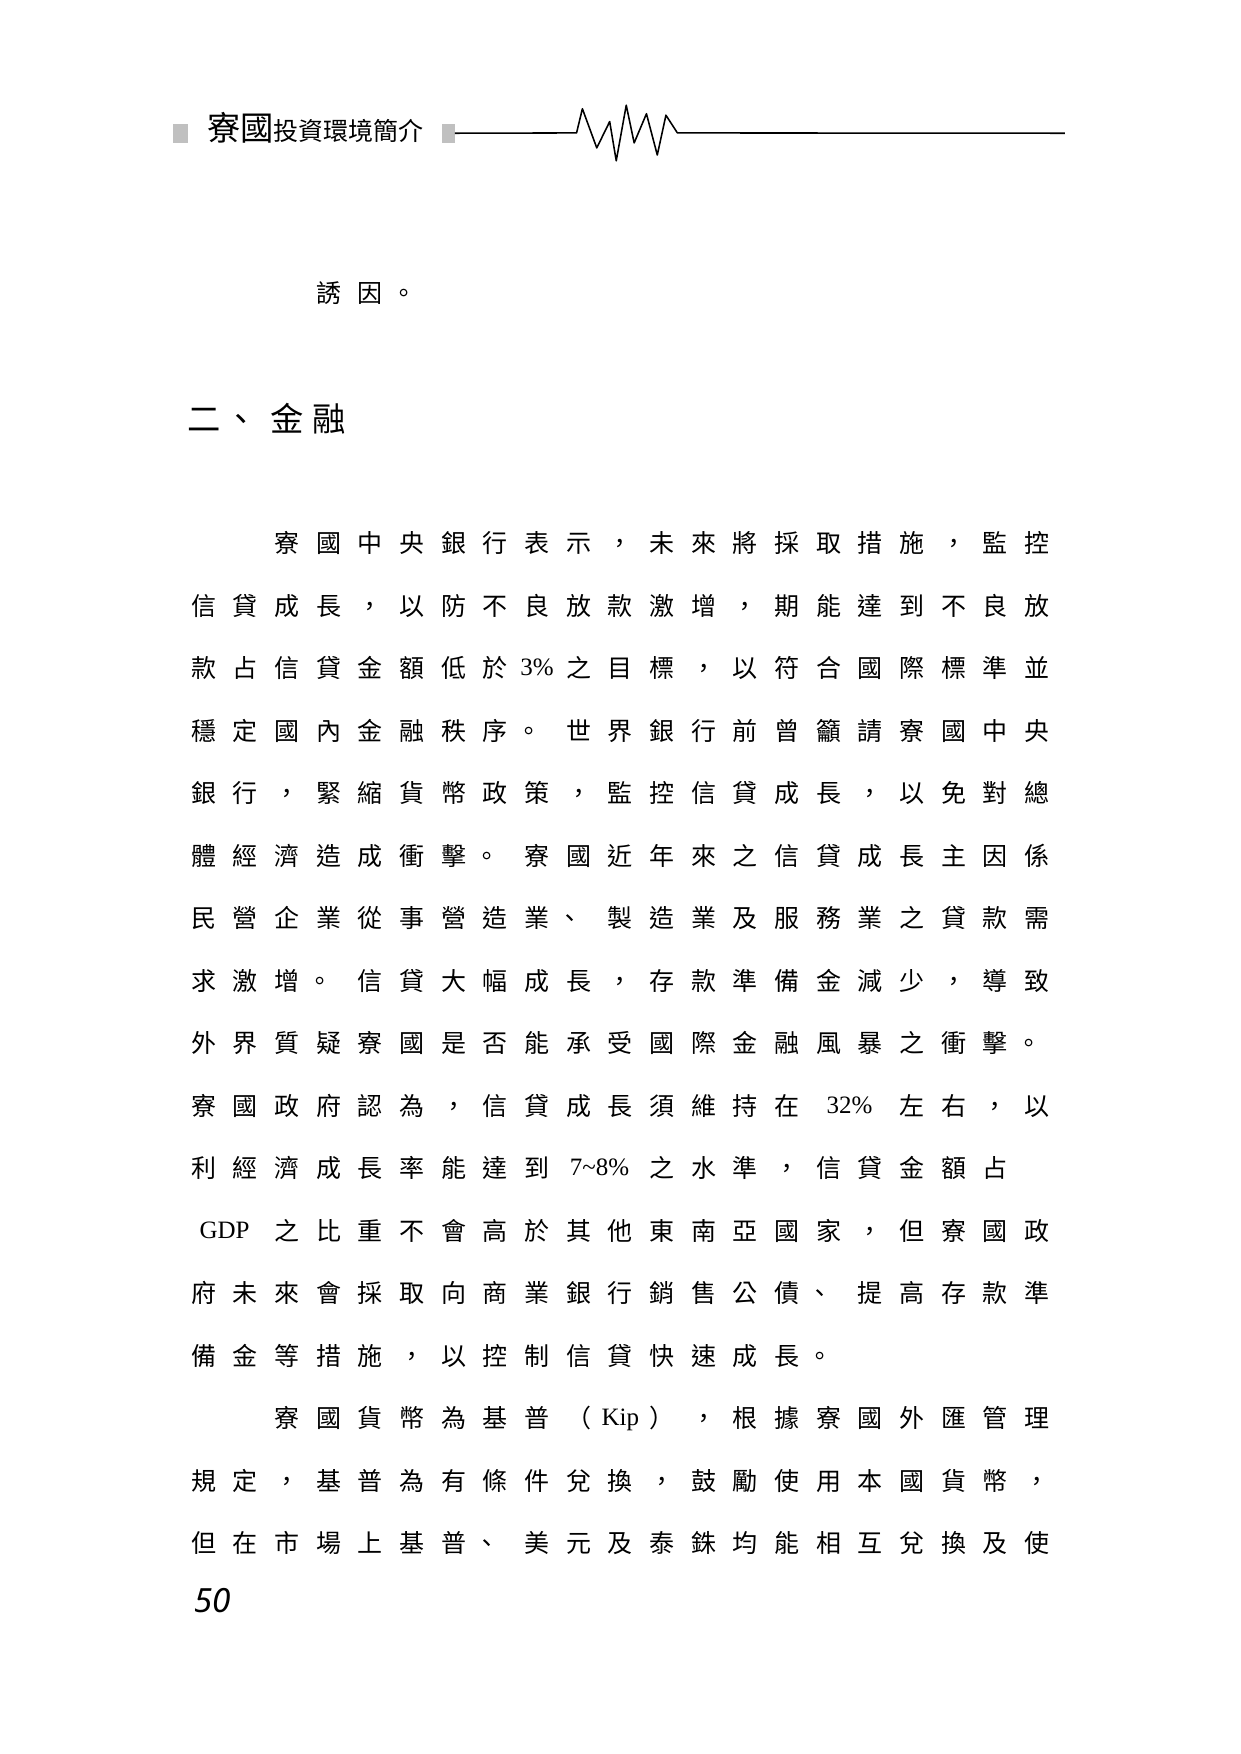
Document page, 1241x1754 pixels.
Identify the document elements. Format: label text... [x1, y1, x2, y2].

text 誘因。 [207, 250, 1058, 313]
text 寮國中央銀行表示，未來將採取措施，監控信貸成長，以防不良放款激增，期能達到不良放款占信貸金額低於3%之目標，以符合國際標準並穩定國內金融秩序。世界銀行前曾籲請寮國中央銀行，緊縮貨幣政策，監控信貸成長，以免對總體經濟造成衝擊。寮國近年來之信貸成長主因係民營企業從事營造業、製造業及服務業之貸款需求激增。信貸大幅成長，存款準備金減少，導致外界質疑寮國是否能承受國際金融風暴之衝擊。寮國政府認為，信貸成長須維持在32%左右，以利經濟成長率能達到7~8%之水準，信貸金額占GDP之比重不會高於其他東南亞國家，但寮國政府未來會採取向商業銀行銷售公債、提高存款準備金等措施，以控制信貸快速成長。 [183, 500, 1058, 1375]
text 二、金融 [183, 375, 1058, 438]
text 寮國貨幣為基普（Kip），根據寮國外匯管理規定，基普為有條件兌換，鼓勵使用本國貨幣，但在市場上基普、美元及泰銖均能相互兌換及使 [183, 1375, 1058, 1563]
